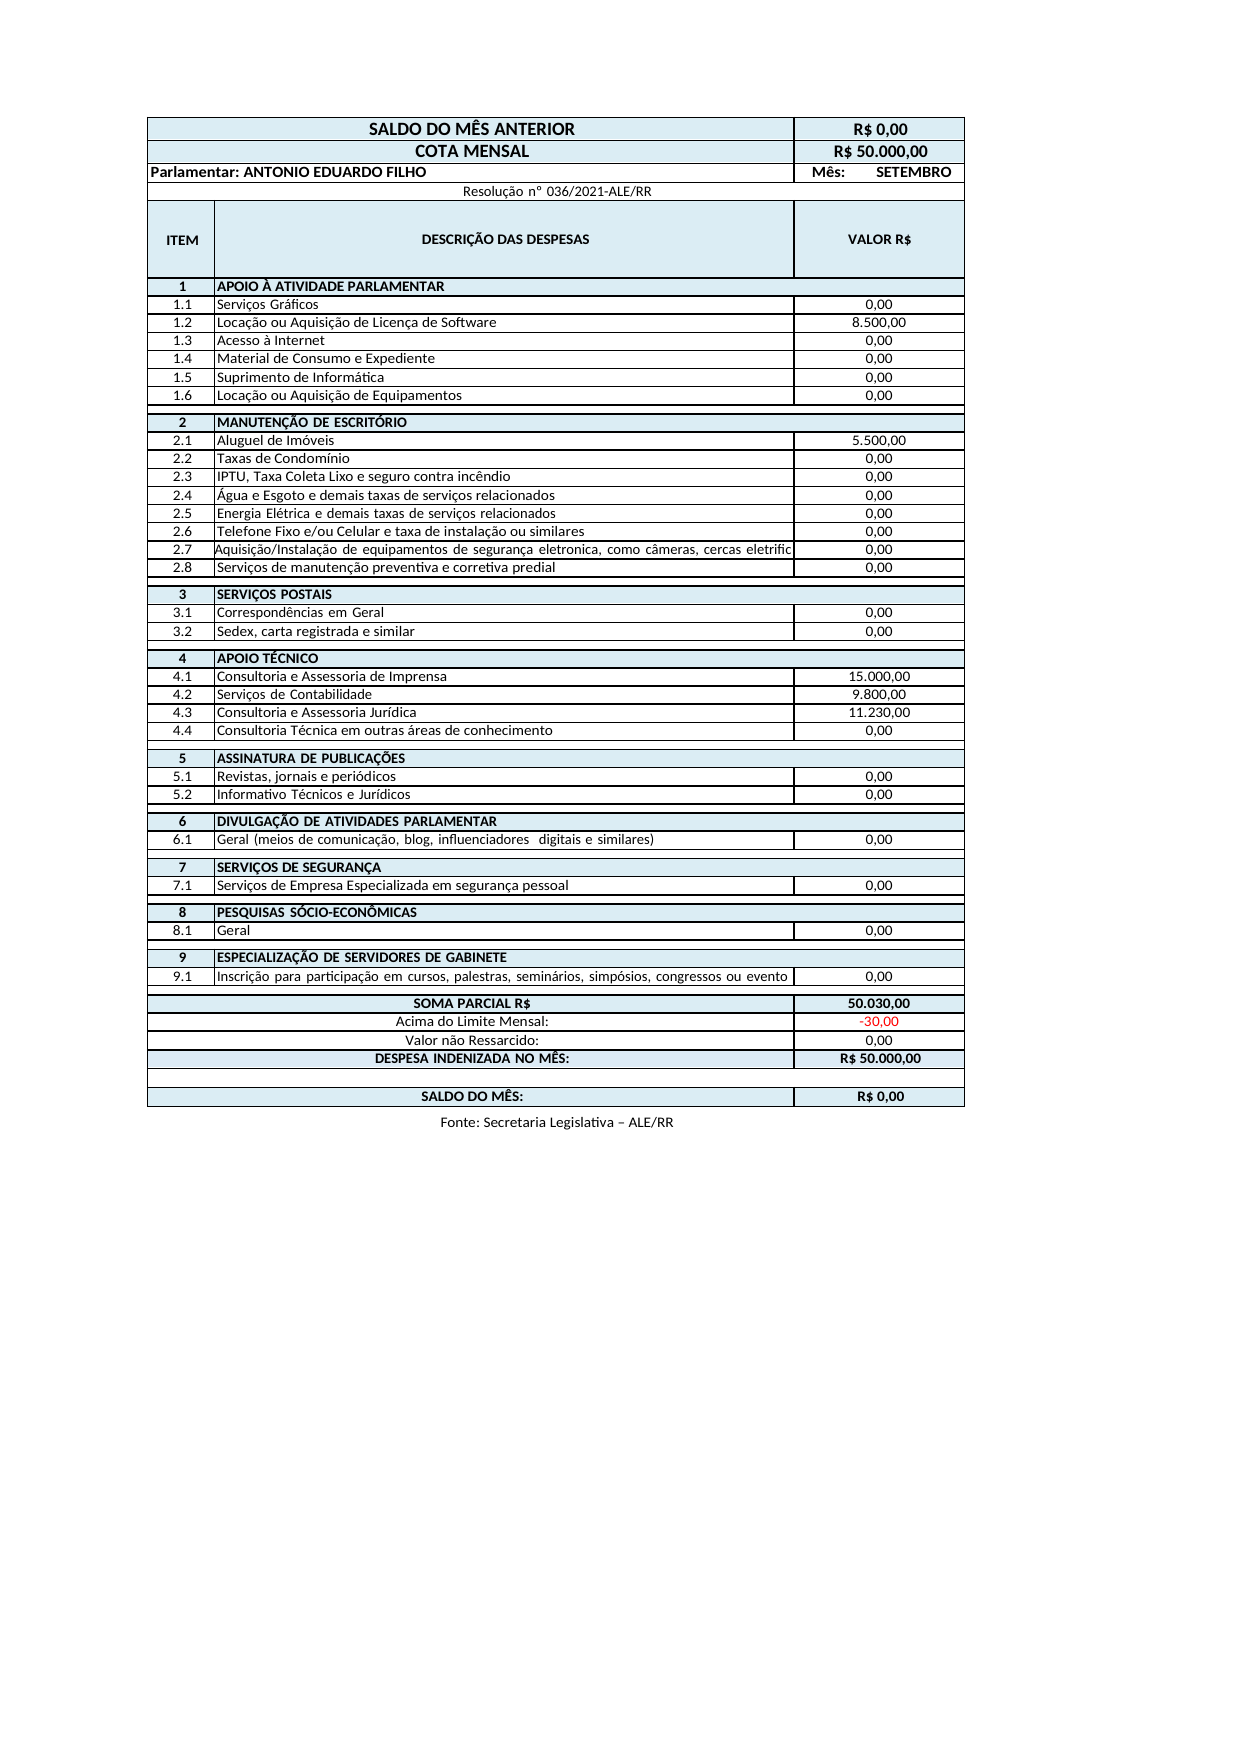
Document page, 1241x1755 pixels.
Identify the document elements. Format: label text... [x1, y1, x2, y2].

table_cell Geral (meios de comunicação, blog, influenciadores digitais e similares) [215, 832, 793, 848]
table_cell R$ 50.000,00 [795, 1051, 964, 1067]
table_cell 11.230,00 [795, 705, 964, 721]
table_cell 0,00 [795, 451, 964, 467]
table_cell [148, 1069, 964, 1087]
table_cell 6 [148, 814, 214, 830]
table_cell Acesso à Internet [215, 333, 793, 349]
table_cell 3 [148, 587, 214, 603]
table_cell 0,00 [795, 923, 964, 939]
table_cell 0,00 [795, 297, 964, 313]
table_cell 2.1 [148, 433, 214, 449]
table_cell Valor não Ressarcido: [148, 1032, 793, 1049]
table_cell SALDO DO MÊS: [148, 1088, 793, 1106]
table_cell 5 [148, 750, 214, 767]
table_cell 4 [148, 651, 214, 667]
table_cell COTA MENSAL [148, 141, 793, 162]
table_cell [148, 896, 964, 903]
table_cell 0,00 [795, 387, 964, 404]
table_cell Correspondências em Geral [215, 605, 793, 622]
table_cell 0,00 [795, 560, 964, 576]
table_cell Material de Consumo e Expediente [215, 351, 793, 368]
table_cell [148, 641, 964, 649]
table_cell Resolução nº 036/2021-ALE/RR [148, 183, 964, 200]
table_cell 9.800,00 [795, 687, 964, 703]
table_cell 1.5 [148, 369, 214, 386]
table_cell 0,00 [795, 469, 964, 486]
table_cell 9.1 [148, 968, 214, 985]
table_cell R$ 0,00 [795, 1088, 964, 1106]
table_cell 0,00 [795, 832, 964, 848]
table_cell 1.2 [148, 315, 214, 331]
table_cell Consultoria Técnica em outras áreas de conhecimento [215, 723, 793, 739]
table_cell 1 [148, 279, 214, 295]
table_cell 50.030,00 [795, 996, 964, 1012]
table_cell 4.1 [148, 669, 214, 685]
table_cell 0,00 [795, 542, 964, 558]
table_cell 6.1 [148, 832, 214, 848]
table_cell 15.000,00 [795, 669, 964, 685]
table_cell 3.2 [148, 623, 214, 640]
table_cell Consultoria e Assessoria Jurídica [215, 705, 793, 721]
table_cell 0,00 [795, 968, 964, 985]
table_header R$ 0,00 [795, 118, 964, 139]
table_cell 2.7 [148, 542, 214, 558]
table_cell 8 [148, 905, 214, 921]
table_cell 0,00 [795, 523, 964, 540]
table_cell [148, 578, 964, 585]
table_cell [148, 986, 964, 994]
table_cell ITEM [148, 201, 214, 277]
table_cell 0,00 [795, 369, 964, 386]
table_cell Sedex, carta registrada e similar [215, 623, 793, 640]
table_cell 1.3 [148, 333, 214, 349]
table_cell SERVIÇOS POSTAIS [215, 587, 964, 603]
table_cell 2.8 [148, 560, 214, 576]
table_cell Mês: SETEMBRO [795, 164, 964, 182]
table_cell Acima do Limite Mensal: [148, 1014, 793, 1030]
table_header SALDO DO MÊS ANTERIOR [148, 118, 793, 139]
table_cell APOIO À ATIVIDADE PARLAMENTAR [215, 279, 964, 295]
table_cell Informativo Técnicos e Jurídicos [215, 787, 793, 803]
table_cell Energia Elétrica e demais taxas de serviços relacionados [215, 505, 793, 522]
table_cell 1.4 [148, 351, 214, 368]
table_cell DESPESA INDENIZADA NO MÊS: [148, 1051, 793, 1067]
table_cell 0,00 [795, 877, 964, 894]
table_cell 8.1 [148, 923, 214, 939]
table_cell 4.2 [148, 687, 214, 703]
table_cell 0,00 [795, 1032, 964, 1049]
table_cell 0,00 [795, 605, 964, 622]
table_cell 2.2 [148, 451, 214, 467]
table_cell 1.1 [148, 297, 214, 313]
table_cell 0,00 [795, 333, 964, 349]
table_cell Parlamentar: ANTONIO EDUARDO FILHO [148, 164, 793, 182]
text Fonte: Secretaria Legislativa – ALE/RR [440, 1113, 1066, 1131]
table_cell Consultoria e Assessoria de Imprensa [215, 669, 793, 685]
table_cell 2.6 [148, 523, 214, 540]
table_cell -30,00 [795, 1014, 964, 1030]
table_cell Serviços Gráficos [215, 297, 793, 313]
table_cell Serviços de Contabilidade [215, 687, 793, 703]
table_cell SERVIÇOS DE SEGURANÇA [215, 859, 964, 876]
table_cell Serviços de manutenção preventiva e corretiva predial [215, 560, 793, 576]
table_cell 0,00 [795, 723, 964, 739]
table_cell APOIO TÉCNICO [215, 651, 964, 667]
table_cell DIVULGAÇÃO DE ATIVIDADES PARLAMENTAR [215, 814, 964, 830]
table_cell 4.4 [148, 723, 214, 739]
table_cell Revistas, jornais e periódicos [215, 768, 793, 785]
table_cell 0,00 [795, 623, 964, 640]
table_cell ASSINATURA DE PUBLICAÇÕES [215, 750, 964, 767]
table_cell Água e Esgoto e demais taxas de serviços relacionados [215, 487, 793, 504]
table_cell 7 [148, 859, 214, 876]
table_cell 5.2 [148, 787, 214, 803]
table_cell Inscrição para participação em cursos, palestras, seminários, simpósios, congressos ou evento [215, 968, 793, 985]
table_cell 0,00 [795, 505, 964, 522]
table_cell 4.3 [148, 705, 214, 721]
table_cell Locação ou Aquisição de Equipamentos [215, 387, 793, 404]
table_cell Aquisição/Instalação de equipamentos de segurança eletronica, como câmeras, cercas eletrific [215, 542, 793, 558]
table_cell R$ 50.000,00 [795, 141, 964, 162]
table_cell [148, 850, 964, 858]
table_cell MANUTENÇÃO DE ESCRITÓRIO [215, 415, 964, 431]
table_cell Locação ou Aquisição de Licença de Software [215, 315, 793, 331]
table_cell 2.3 [148, 469, 214, 486]
table_cell [148, 741, 964, 749]
table_cell DESCRIÇÃO DAS DESPESAS [215, 201, 793, 277]
table_cell 5.1 [148, 768, 214, 785]
table_cell 0,00 [795, 487, 964, 504]
table_cell 1.6 [148, 387, 214, 404]
table_cell [148, 941, 964, 948]
table_cell 9 [148, 950, 214, 967]
table_cell ESPECIALIZAÇÃO DE SERVIDORES DE GABINETE [215, 950, 964, 967]
table_cell Telefone Fixo e/ou Celular e taxa de instalação ou similares [215, 523, 793, 540]
table_cell VALOR R$ [795, 201, 964, 277]
table_cell 2 [148, 415, 214, 431]
table_cell Serviços de Empresa Especializada em segurança pessoal [215, 877, 793, 894]
table_cell Aluguel de Imóveis [215, 433, 793, 449]
table_cell IPTU, Taxa Coleta Lixo e seguro contra incêndio [215, 469, 793, 486]
table_cell 2.5 [148, 505, 214, 522]
table_cell 0,00 [795, 351, 964, 368]
table_cell [148, 406, 964, 413]
table_cell Geral [215, 923, 793, 939]
table_cell 2.4 [148, 487, 214, 504]
table_cell 5.500,00 [795, 433, 964, 449]
table_cell 0,00 [795, 768, 964, 785]
table_cell 7.1 [148, 877, 214, 894]
table_cell 3.1 [148, 605, 214, 622]
table_cell 0,00 [795, 787, 964, 803]
table_cell 8.500,00 [795, 315, 964, 331]
table_cell Suprimento de Informática [215, 369, 793, 386]
table_cell PESQUISAS SÓCIO-ECONÔMICAS [215, 905, 964, 921]
table_cell Taxas de Condomínio [215, 451, 793, 467]
table_cell SOMA PARCIAL R$ [148, 996, 793, 1012]
table_cell [148, 805, 964, 812]
